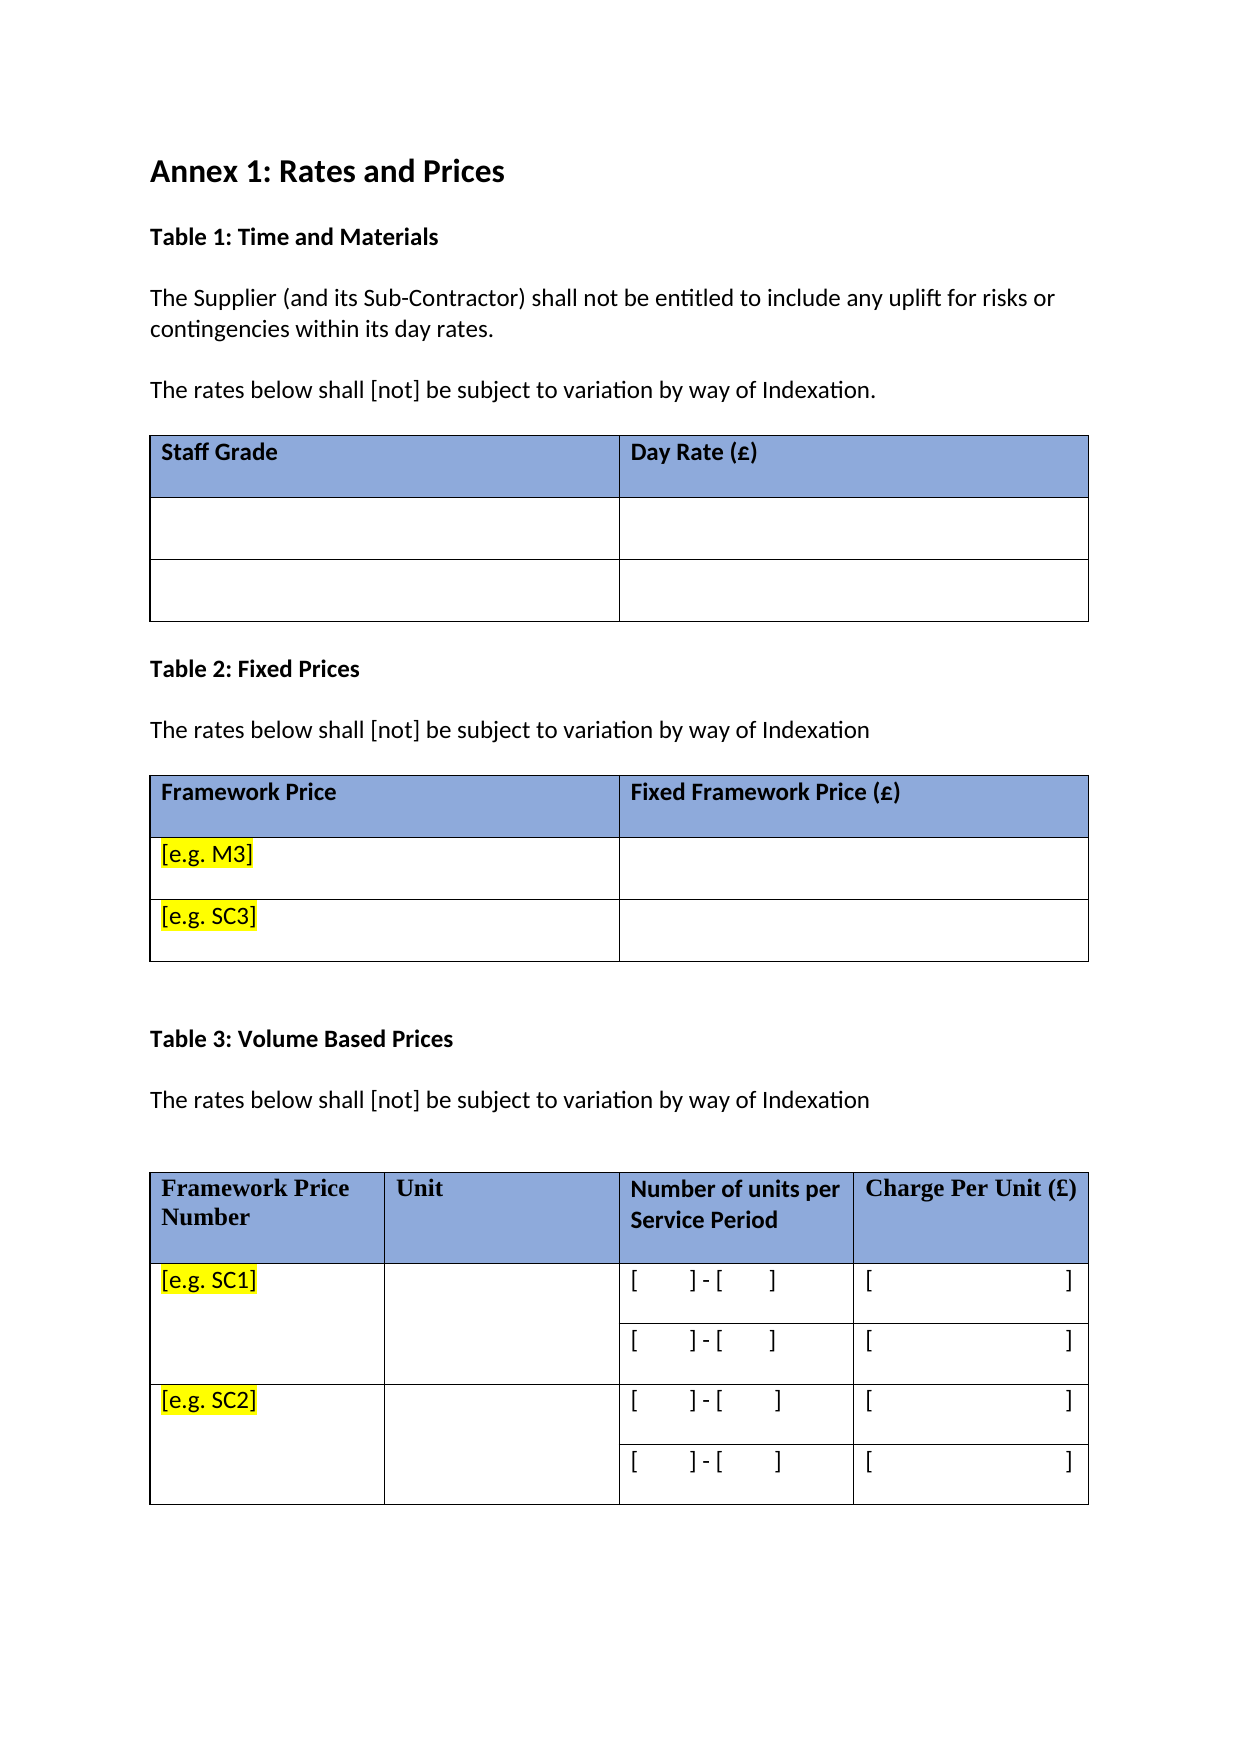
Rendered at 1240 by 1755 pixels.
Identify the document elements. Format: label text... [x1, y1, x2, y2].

table_cell [620, 560, 1088, 621]
table_cell [e.g. SC1] [151, 1264, 384, 1384]
text Table 2: Fixed Prices [150, 653, 1089, 683]
table_cell [385, 1385, 619, 1504]
table_cell [151, 498, 619, 559]
table_cell [151, 560, 619, 621]
table_header Fixed Framework Price (£) [620, 776, 1088, 837]
table_cell [e.g. SC3] [151, 900, 619, 961]
table_header Framework Price [151, 776, 619, 837]
table_cell [ ] [854, 1264, 1088, 1323]
table_cell [ ] - [ ] [620, 1385, 853, 1444]
table_header Charge Per Unit (£) [854, 1173, 1088, 1263]
text The rates below shall [not] be subject to variation by way of Indexation [150, 1084, 1089, 1115]
table_cell [ ] [854, 1385, 1088, 1444]
table_header Number of units per Service Period [620, 1173, 853, 1263]
table_header Staff Grade [151, 436, 619, 497]
table_cell [ ] [854, 1445, 1088, 1504]
table_cell [620, 498, 1088, 559]
table_cell [385, 1264, 619, 1384]
table_header Day Rate (£) [620, 436, 1088, 497]
table_cell [ ] - [ ] [620, 1324, 853, 1384]
table_cell [e.g. SC2] [151, 1385, 384, 1504]
table_cell [ ] - [ ] [620, 1445, 853, 1504]
table_cell [ ] [854, 1324, 1088, 1384]
table_header Framework Price Number [151, 1173, 384, 1263]
text Table 1: Time and Materials [150, 221, 1089, 252]
text The rates below shall [not] be subject to variation by way of Indexation. [150, 374, 1089, 404]
text The Supplier (and its Sub-Contractor) shall not be entitled to include any uplift for risks or contingencies within its day rates. [150, 282, 1089, 343]
table_cell [ ] - [ ] [620, 1264, 853, 1323]
text Table 3: Volume Based Prices [150, 1023, 1089, 1054]
text The rates below shall [not] be subject to variation by way of Indexation [150, 714, 1089, 744]
text Annex 1: Rates and Prices [150, 150, 1089, 191]
table_cell [620, 838, 1088, 899]
table_cell [620, 900, 1088, 961]
table_header Unit [385, 1173, 619, 1263]
table_cell [e.g. M3] [151, 838, 619, 899]
